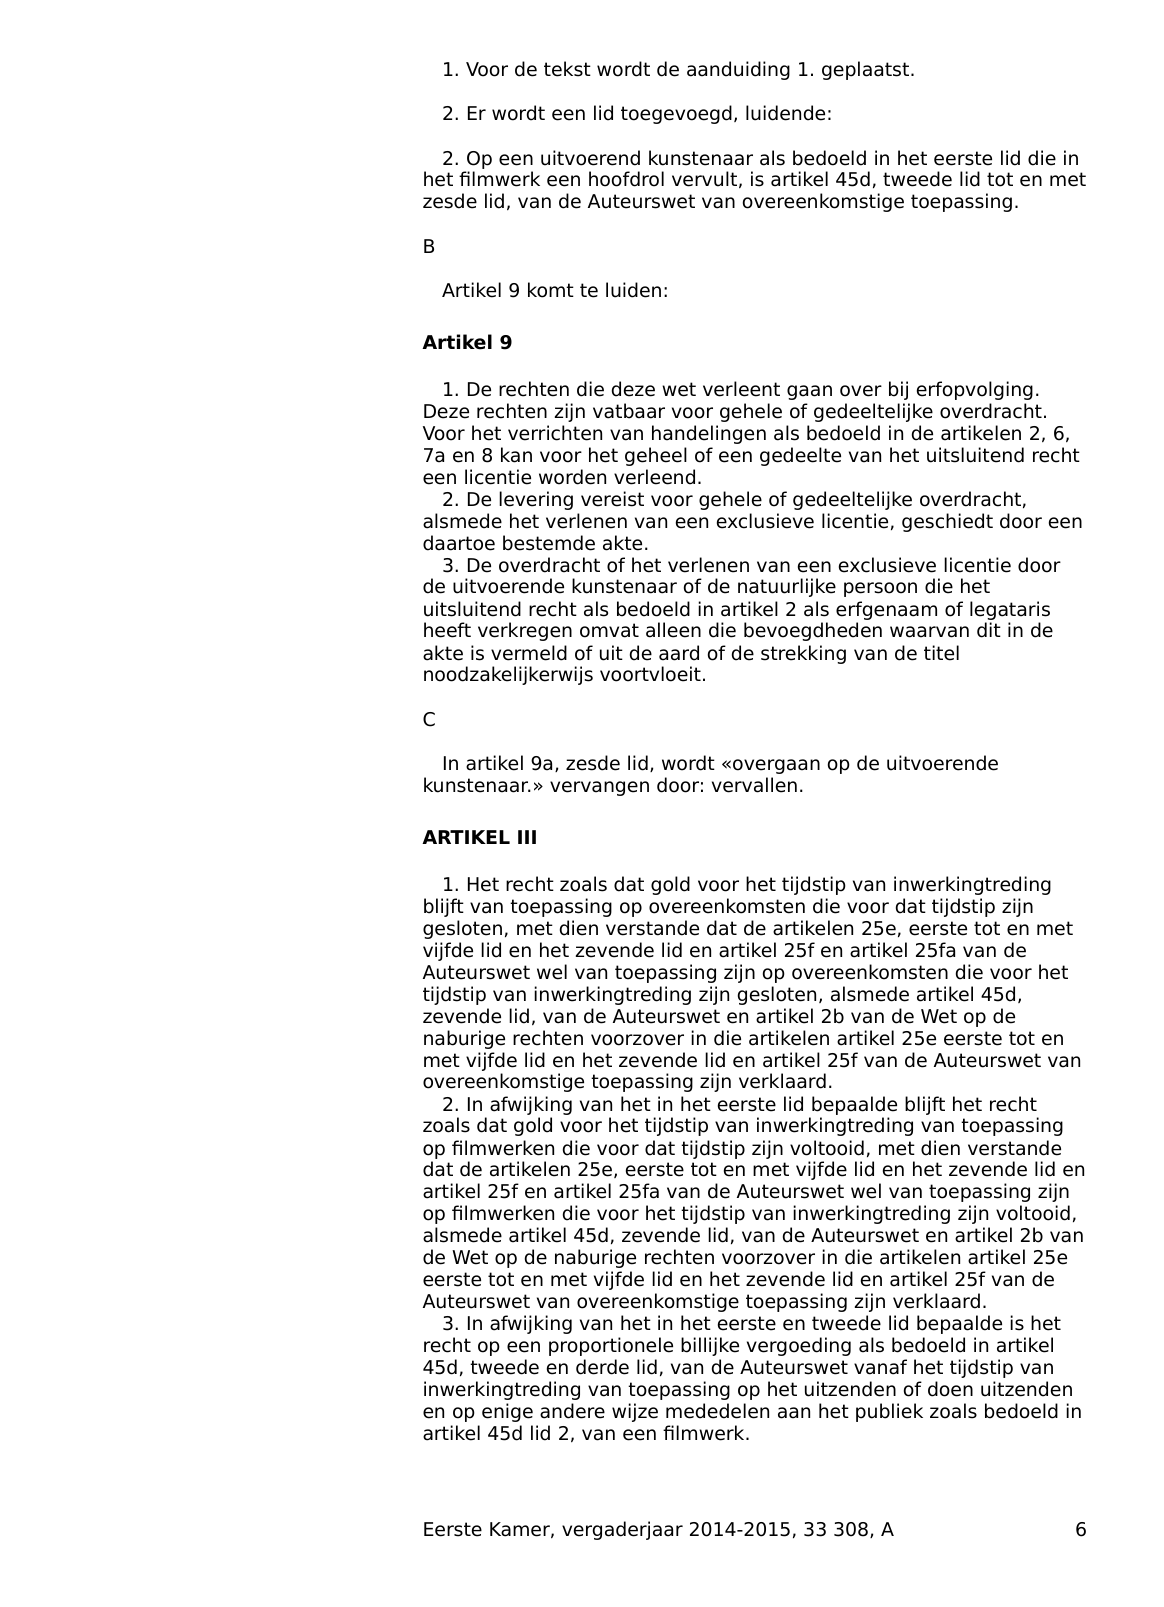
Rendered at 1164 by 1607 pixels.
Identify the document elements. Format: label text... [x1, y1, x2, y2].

subtitle ARTIKEL III [422, 827, 1087, 849]
text 2. De levering vereist voor gehele of gedeeltelijke overdracht, alsmede het verlenen van een exclusieve licentie, geschiedt door een daartoe bestemde akte. [422, 488, 1087, 554]
text 1. Voor de tekst wordt de aanduiding 1. geplaatst. [422, 59, 1087, 81]
text 1. De rechten die deze wet verleent gaan over bij erfopvolging. Deze rechten zijn vatbaar voor gehele of gedeeltelijke overdracht. Voor het verrichten van handelingen als bedoeld in de artikelen 2, 6, 7a en 8 kan voor het geheel of een gedeelte van het uitsluitend recht een licentie worden verleend. [422, 379, 1087, 488]
text C [422, 708, 1087, 731]
text 2. Op een uitvoerend kunstenaar als bedoeld in het eerste lid die in het filmwerk een hoofdrol vervult, is artikel 45d, tweede lid tot en met zesde lid, van de Auteurswet van overeenkomstige toepassing. [422, 147, 1087, 213]
text 2. Er wordt een lid toegevoegd, luidende: [422, 103, 1087, 125]
text B [422, 236, 1087, 257]
text 1. Het recht zoals dat gold voor het tijdstip van inwerkingtreding blijft van toepassing op overeenkomsten die voor dat tijdstip zijn gesloten, met dien verstande dat de artikelen 25e, eerste tot en met vijfde lid en het zevende lid en artikel 25f en artikel 25fa van de Auteurswet wel van toepassing zijn op overeenkomsten die voor het tijdstip van inwerkingtreding zijn gesloten, alsmede artikel 45d, zevende lid, van de Auteurswet en artikel 2b van de Wet op de naburige rechten voorzover in die artikelen artikel 25e eerste tot en met vijfde lid en het zevende lid en artikel 25f van de Auteurswet van overeenkomstige toepassing zijn verklaard. [422, 874, 1087, 1093]
subtitle Artikel 9 [422, 332, 1087, 354]
text In artikel 9a, zesde lid, wordt «overgaan op de uitvoerende kunstenaar.» vervangen door: vervallen. [422, 753, 1087, 797]
text 3. De overdracht of het verlenen van een exclusieve licentie door de uitvoerende kunstenaar of de natuurlijke persoon die het uitsluitend recht als bedoeld in artikel 2 als erfgenaam of legataris heeft verkregen omvat alleen die bevoegdheden waarvan dit in de akte is vermeld of uit de aard of de strekking van de titel noodzakelijkerwijs voortvloeit. [422, 554, 1087, 686]
text 3. In afwijking van het in het eerste en tweede lid bepaalde is het recht op een proportionele billijke vergoeding als bedoeld in artikel 45d, tweede en derde lid, van de Auteurswet vanaf het tijdstip van inwerkingtreding van toepassing op het uitzenden of doen uitzenden en op enige andere wijze mededelen aan het publiek zoals bedoeld in artikel 45d lid 2, van een filmwerk. [422, 1313, 1087, 1445]
text Artikel 9 komt te luiden: [422, 280, 1087, 302]
text 2. In afwijking van het in het eerste lid bepaalde blijft het recht zoals dat gold voor het tijdstip van inwerkingtreding van toepassing op filmwerken die voor dat tijdstip zijn voltooid, met dien verstande dat de artikelen 25e, eerste tot en met vijfde lid en het zevende lid en artikel 25f en artikel 25fa van de Auteurswet wel van toepassing zijn op filmwerken die voor het tijdstip van inwerkingtreding zijn voltooid, alsmede artikel 45d, zevende lid, van de Auteurswet en artikel 2b van de Wet op de naburige rechten voorzover in die artikelen artikel 25e eerste tot en met vijfde lid en het zevende lid en artikel 25f van de Auteurswet van overeenkomstige toepassing zijn verklaard. [422, 1093, 1087, 1313]
